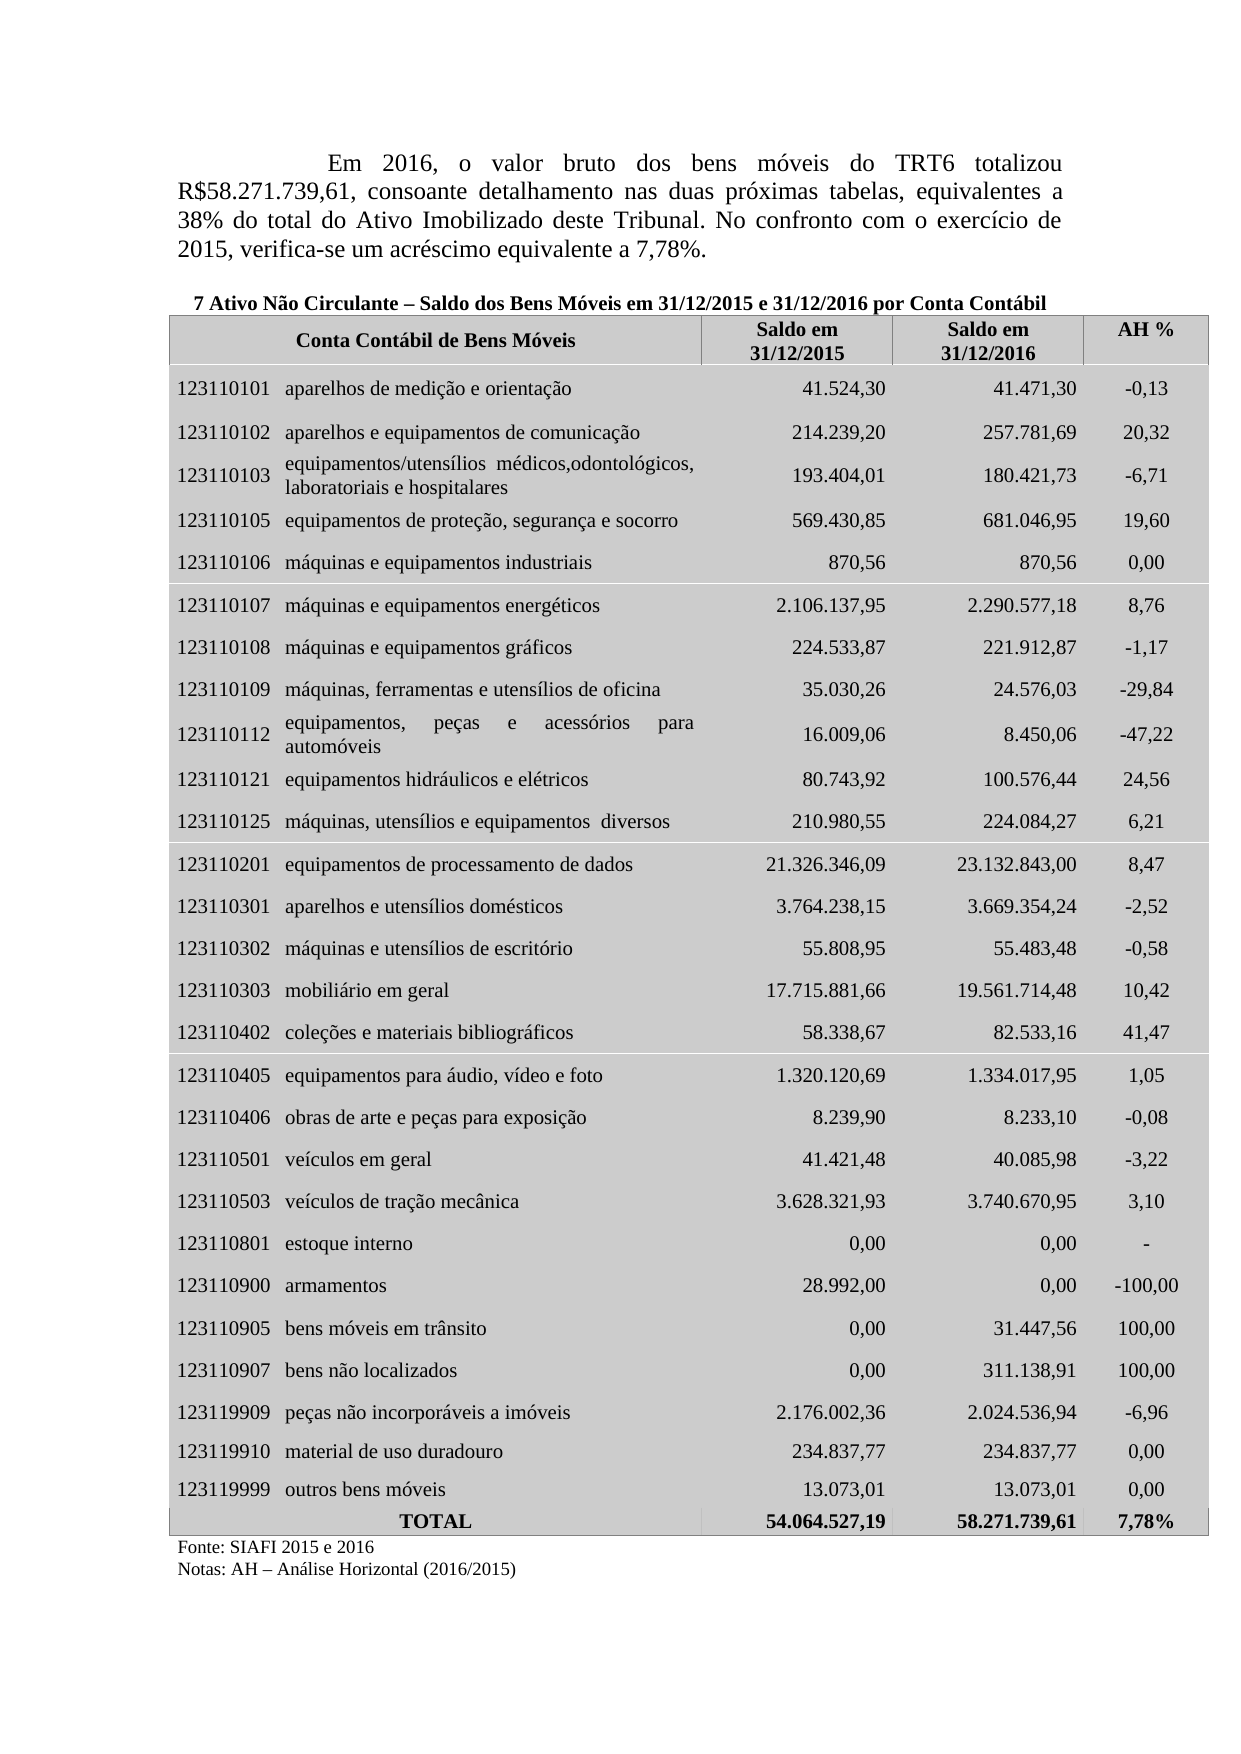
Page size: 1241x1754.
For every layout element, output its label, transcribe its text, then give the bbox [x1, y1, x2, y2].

table_cell 3.740.670,95 [893, 1180, 1084, 1222]
table_cell 234.837,77 [702, 1433, 893, 1470]
table_cell -1,17 [1084, 626, 1209, 668]
table_cell 40.085,98 [893, 1138, 1084, 1180]
table_cell 123110405 [169, 1054, 278, 1096]
table_cell 123110900 [169, 1264, 278, 1307]
table_cell 100,00 [1084, 1349, 1209, 1391]
table_cell material de uso duradouro [278, 1433, 702, 1470]
table_cell 123110106 [169, 541, 278, 583]
table_cell aparelhos e equipamentos de comunicação [278, 412, 702, 451]
table_cell -6,96 [1084, 1391, 1209, 1433]
table_cell 180.421,73 [893, 451, 1084, 499]
table_cell equipamentos/utensílios médicos,odontológicos, laboratoriais e hospitalares [278, 451, 702, 499]
table_cell veículos de tração mecânica [278, 1180, 702, 1222]
table_cell máquinas, utensílios e equipamentos diversos [278, 800, 702, 842]
table_cell 0,00 [702, 1349, 893, 1391]
table_cell 193.404,01 [702, 451, 893, 499]
table_cell -0,08 [1084, 1096, 1209, 1138]
table_cell -47,22 [1084, 710, 1209, 758]
table_cell 123110402 [169, 1011, 278, 1053]
table_cell 681.046,95 [893, 499, 1084, 541]
table_cell 123110503 [169, 1180, 278, 1222]
table_cell aparelhos e utensílios domésticos [278, 885, 702, 927]
table_cell 123110102 [169, 412, 278, 451]
table_cell veículos em geral [278, 1138, 702, 1180]
table_cell 10,42 [1084, 969, 1209, 1011]
table_cell 123110501 [169, 1138, 278, 1180]
table_cell 31.447,56 [893, 1307, 1084, 1349]
table_cell -6,71 [1084, 451, 1209, 499]
table_cell 0,00 [1084, 541, 1209, 583]
table_cell equipamentos para áudio, vídeo e foto [278, 1054, 702, 1096]
table_cell 8.239,90 [702, 1096, 893, 1138]
table_cell máquinas e equipamentos gráficos [278, 626, 702, 668]
table_cell 0,00 [702, 1307, 893, 1349]
table_cell 6,21 [1084, 800, 1209, 842]
table_cell 257.781,69 [893, 412, 1084, 451]
table_cell 35.030,26 [702, 668, 893, 710]
table_cell bens não localizados [278, 1349, 702, 1391]
table_cell 870,56 [893, 541, 1084, 583]
table_cell 123110101 [169, 365, 278, 412]
table_cell mobiliário em geral [278, 969, 702, 1011]
table_cell -2,52 [1084, 885, 1209, 927]
table_cell equipamentos de processamento de dados [278, 843, 702, 885]
table_cell máquinas e equipamentos industriais [278, 541, 702, 583]
table_cell 80.743,92 [702, 758, 893, 800]
text Fonte: SIAFI 2015 e 2016 [177, 1536, 1063, 1558]
table_cell 311.138,91 [893, 1349, 1084, 1391]
table_cell 20,32 [1084, 412, 1209, 451]
table_cell 123110112 [169, 710, 278, 758]
table_cell 23.132.843,00 [893, 843, 1084, 885]
table_cell 123110303 [169, 969, 278, 1011]
table_cell 123110108 [169, 626, 278, 668]
table_cell 224.084,27 [893, 800, 1084, 842]
table_cell -100,00 [1084, 1264, 1209, 1307]
text 7 Ativo Não Circulante – Saldo dos Bens Móveis em 31/12/2015 e 31/12/2016 por Conta Contábil [177, 291, 1063, 315]
table_cell 1.320.120,69 [702, 1054, 893, 1096]
table_cell aparelhos de medição e orientação [278, 365, 702, 412]
table_cell 123110125 [169, 800, 278, 842]
table_cell 2.176.002,36 [702, 1391, 893, 1433]
table_cell 13.073,01 [702, 1470, 893, 1508]
table_cell 123110109 [169, 668, 278, 710]
table_cell coleções e materiais bibliográficos [278, 1011, 702, 1053]
table_cell peças não incorporáveis a imóveis [278, 1391, 702, 1433]
table_cell 221.912,87 [893, 626, 1084, 668]
table_cell 0,00 [1084, 1433, 1209, 1470]
table_cell estoque interno [278, 1222, 702, 1264]
table_cell -29,84 [1084, 668, 1209, 710]
table_cell 8,47 [1084, 843, 1209, 885]
table_cell 8,76 [1084, 584, 1209, 626]
table_cell 41,47 [1084, 1011, 1209, 1053]
table_cell equipamentos de proteção, segurança e socorro [278, 499, 702, 541]
table_cell obras de arte e peças para exposição [278, 1096, 702, 1138]
table_cell 1,05 [1084, 1054, 1209, 1096]
table_cell máquinas e equipamentos energéticos [278, 584, 702, 626]
table_cell 123110105 [169, 499, 278, 541]
table_cell 3.628.321,93 [702, 1180, 893, 1222]
table_cell equipamentos, peças e acessórios para automóveis [278, 710, 702, 758]
table_cell 224.533,87 [702, 626, 893, 668]
table_cell 24,56 [1084, 758, 1209, 800]
table_cell 0,00 [893, 1264, 1084, 1307]
table_cell 123110905 [169, 1307, 278, 1349]
table_cell 3.669.354,24 [893, 885, 1084, 927]
table_cell 54.064.527,19 [702, 1508, 892, 1535]
table_cell 123110103 [169, 451, 278, 499]
table_cell equipamentos hidráulicos e elétricos [278, 758, 702, 800]
table_cell 41.471,30 [893, 365, 1084, 412]
table_cell 123110406 [169, 1096, 278, 1138]
table_cell 123110121 [169, 758, 278, 800]
table_cell outros bens móveis [278, 1470, 702, 1508]
table_cell TOTAL [170, 1508, 701, 1535]
table_cell 3.764.238,15 [702, 885, 893, 927]
table_header Saldo em 31/12/2015 [702, 316, 892, 364]
table_cell máquinas, ferramentas e utensílios de oficina [278, 668, 702, 710]
table_cell 7,78% [1084, 1508, 1208, 1535]
table_cell 123110801 [169, 1222, 278, 1264]
table_cell 3,10 [1084, 1180, 1209, 1222]
table_cell 55.808,95 [702, 927, 893, 969]
table_cell - [1084, 1222, 1209, 1264]
table_cell 13.073,01 [893, 1470, 1084, 1508]
table_cell 0,00 [702, 1222, 893, 1264]
text Em 2016, o valor bruto dos bens móveis do TRT6 totalizou R$58.271.739,61, consoante detalhamento nas duas próximas tabelas, equivalentes a 38% do total do Ativo Imobilizado deste Tribunal. No confronto com o exercício de 2015, verifica-se um acréscimo equivalente a 7,78%. [177, 148, 1063, 263]
table_cell 8.233,10 [893, 1096, 1084, 1138]
table_cell -3,22 [1084, 1138, 1209, 1180]
table_header Saldo em 31/12/2016 [893, 316, 1083, 364]
table_cell 55.483,48 [893, 927, 1084, 969]
table_cell 24.576,03 [893, 668, 1084, 710]
table_cell 2.106.137,95 [702, 584, 893, 626]
table_cell 123119909 [169, 1391, 278, 1433]
table_header Conta Contábil de Bens Móveis [170, 316, 701, 364]
table_cell 19.561.714,48 [893, 969, 1084, 1011]
table_cell 123110302 [169, 927, 278, 969]
table_cell 214.239,20 [702, 412, 893, 451]
table_cell 210.980,55 [702, 800, 893, 842]
table_cell 123119910 [169, 1433, 278, 1470]
table_cell 58.338,67 [702, 1011, 893, 1053]
table_cell 41.421,48 [702, 1138, 893, 1180]
table_cell 0,00 [1084, 1470, 1209, 1508]
table_cell 0,00 [893, 1222, 1084, 1264]
table_cell 17.715.881,66 [702, 969, 893, 1011]
table_cell 123110107 [169, 584, 278, 626]
table_cell 1.334.017,95 [893, 1054, 1084, 1096]
table_cell bens móveis em trânsito [278, 1307, 702, 1349]
text Notas: AH – Análise Horizontal (2016/2015) [177, 1558, 1063, 1579]
table_cell 19,60 [1084, 499, 1209, 541]
table_cell 82.533,16 [893, 1011, 1084, 1053]
table_cell 16.009,06 [702, 710, 893, 758]
table_cell 2.290.577,18 [893, 584, 1084, 626]
table_cell 123110201 [169, 843, 278, 885]
table_cell 58.271.739,61 [893, 1508, 1083, 1535]
table_cell 28.992,00 [702, 1264, 893, 1307]
table_cell 100.576,44 [893, 758, 1084, 800]
table_cell 123110907 [169, 1349, 278, 1391]
table_cell -0,13 [1084, 365, 1209, 412]
table_cell armamentos [278, 1264, 702, 1307]
table_cell 123110301 [169, 885, 278, 927]
table_cell máquinas e utensílios de escritório [278, 927, 702, 969]
table_cell 8.450,06 [893, 710, 1084, 758]
table_cell 2.024.536,94 [893, 1391, 1084, 1433]
table_cell 123119999 [169, 1470, 278, 1508]
table_cell 41.524,30 [702, 365, 893, 412]
table_cell -0,58 [1084, 927, 1209, 969]
table_cell 234.837,77 [893, 1433, 1084, 1470]
table_cell 569.430,85 [702, 499, 893, 541]
table_cell 870,56 [702, 541, 893, 583]
table_cell 21.326.346,09 [702, 843, 893, 885]
table_cell 100,00 [1084, 1307, 1209, 1349]
table_header AH % [1084, 316, 1208, 364]
